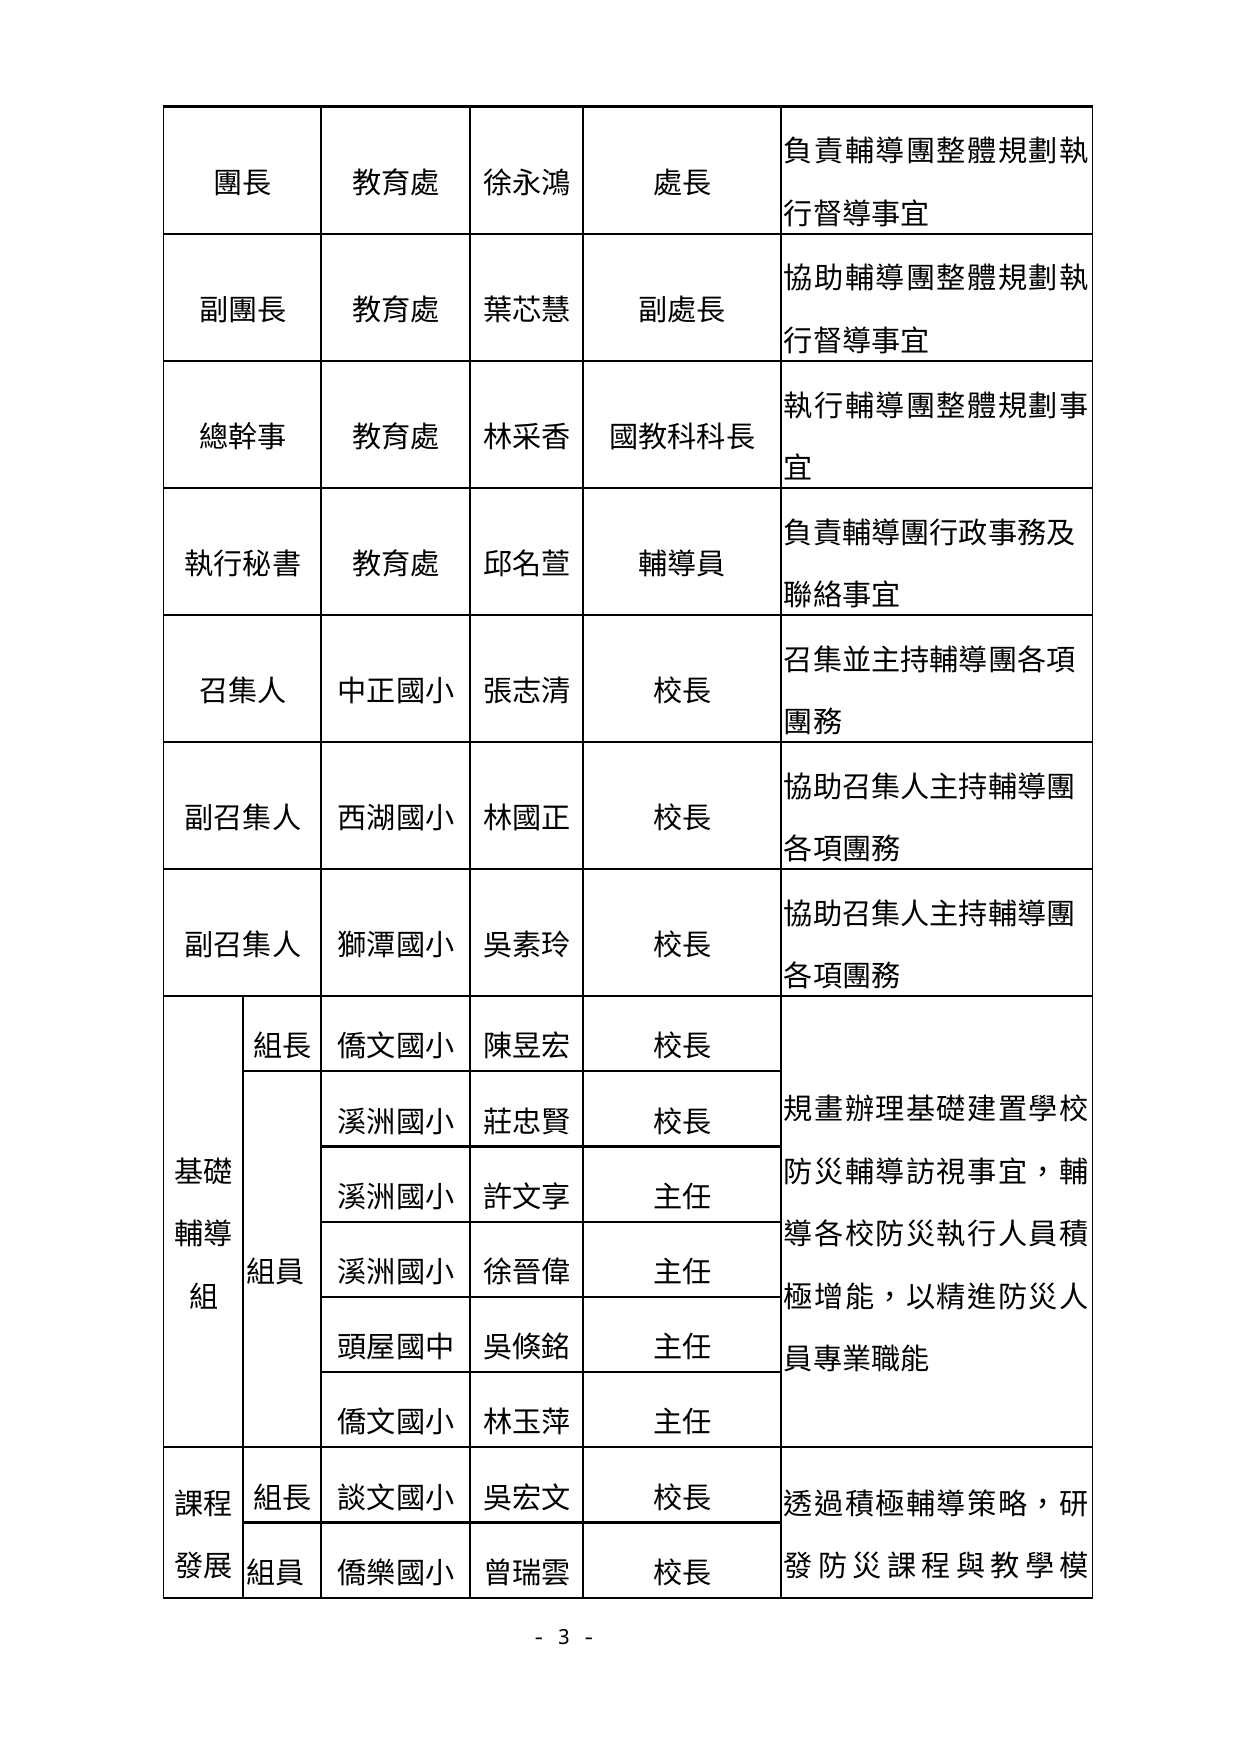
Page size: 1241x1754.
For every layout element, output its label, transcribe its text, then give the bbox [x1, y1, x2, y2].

table_cell 吳素玲 [471, 870, 582, 995]
table_cell 組長 [244, 997, 320, 1070]
table_cell 教育處 [322, 489, 469, 614]
table_cell 僑文國小 [322, 997, 469, 1070]
table_cell 協助召集人主持輔導團各項團務 [782, 743, 1092, 868]
table_cell 教育處 [322, 108, 469, 232]
table_cell 組長 [244, 1448, 320, 1521]
table_cell 校長 [584, 743, 780, 868]
table_cell 執行秘書 [164, 489, 320, 614]
table_cell 僑文國小 [322, 1373, 469, 1446]
table_cell 校長 [584, 870, 780, 995]
table_cell 校長 [584, 997, 780, 1070]
table_cell 林國正 [471, 743, 582, 868]
table_cell 透過積極輔導策略，研發防災課程與教學模組、審查各校防災計畫書，提升本縣各級學校防災意識與作為。 [782, 1448, 1092, 1597]
table_cell 僑樂國小 [322, 1524, 469, 1597]
table_cell 基礎輔導組 [164, 997, 242, 1446]
table_cell 課程發展 [164, 1448, 242, 1597]
table_cell 邱名萱 [471, 489, 582, 614]
table_cell 徐晉偉 [471, 1223, 582, 1296]
table_cell 執行輔導團整體規劃事宜 [782, 362, 1092, 487]
table_cell 校長 [584, 616, 780, 741]
table_cell 校長 [584, 1072, 780, 1145]
table_cell 溪洲國小 [322, 1072, 469, 1145]
table_cell 協助召集人主持輔導團各項團務 [782, 870, 1092, 995]
table_cell 召集人 [164, 616, 320, 741]
table_cell 談文國小 [322, 1448, 469, 1521]
table_cell 林玉萍 [471, 1373, 582, 1446]
table_cell 西湖國小 [322, 743, 469, 868]
table_cell 協助輔導團整體規劃執行督導事宜 [782, 235, 1092, 359]
table_cell 頭屋國中 [322, 1298, 469, 1371]
table_cell 獅潭國小 [322, 870, 469, 995]
table_cell 許文享 [471, 1148, 582, 1221]
table_cell 規畫辦理基礎建置學校防災輔導訪視事宜，輔導各校防災執行人員積極增能，以精進防災人員專業職能 [782, 997, 1092, 1446]
table_cell 組員 [244, 1072, 320, 1446]
table_cell 副召集人 [164, 870, 320, 995]
table_cell 張志清 [471, 616, 582, 741]
table_cell 主任 [584, 1298, 780, 1371]
table_cell 處長 [584, 108, 780, 232]
table_cell 林采香 [471, 362, 582, 487]
table_cell 校長 [584, 1448, 780, 1521]
table_cell 陳昱宏 [471, 997, 582, 1070]
table_cell 莊忠賢 [471, 1072, 582, 1145]
table_cell 教育處 [322, 362, 469, 487]
table_cell 召集並主持輔導團各項團務 [782, 616, 1092, 741]
table_cell 副召集人 [164, 743, 320, 868]
table_cell 負責輔導團整體規劃執行督導事宜 [782, 108, 1092, 232]
table_cell 負責輔導團行政事務及聯絡事宜 [782, 489, 1092, 614]
table_cell 總幹事 [164, 362, 320, 487]
table_cell 吳宏文 [471, 1448, 582, 1521]
table_cell 主任 [584, 1373, 780, 1446]
table_cell 國教科科長 [584, 362, 780, 487]
table_cell 溪洲國小 [322, 1148, 469, 1221]
table_cell 教育處 [322, 235, 469, 359]
table_cell 團長 [164, 108, 320, 232]
table_cell 副團長 [164, 235, 320, 359]
table_cell 副處長 [584, 235, 780, 359]
table_cell 曾瑞雲 [471, 1524, 582, 1597]
table_cell 輔導員 [584, 489, 780, 614]
table_cell 徐永鴻 [471, 108, 582, 232]
table_cell 溪洲國小 [322, 1223, 469, 1296]
table_cell 中正國小 [322, 616, 469, 741]
table_cell 葉芯慧 [471, 235, 582, 359]
table_cell 校長 [584, 1524, 780, 1597]
table_cell 吳倏銘 [471, 1298, 582, 1371]
table_cell 主任 [584, 1223, 780, 1296]
table_cell 主任 [584, 1148, 780, 1221]
table_cell 組員 [244, 1524, 320, 1597]
